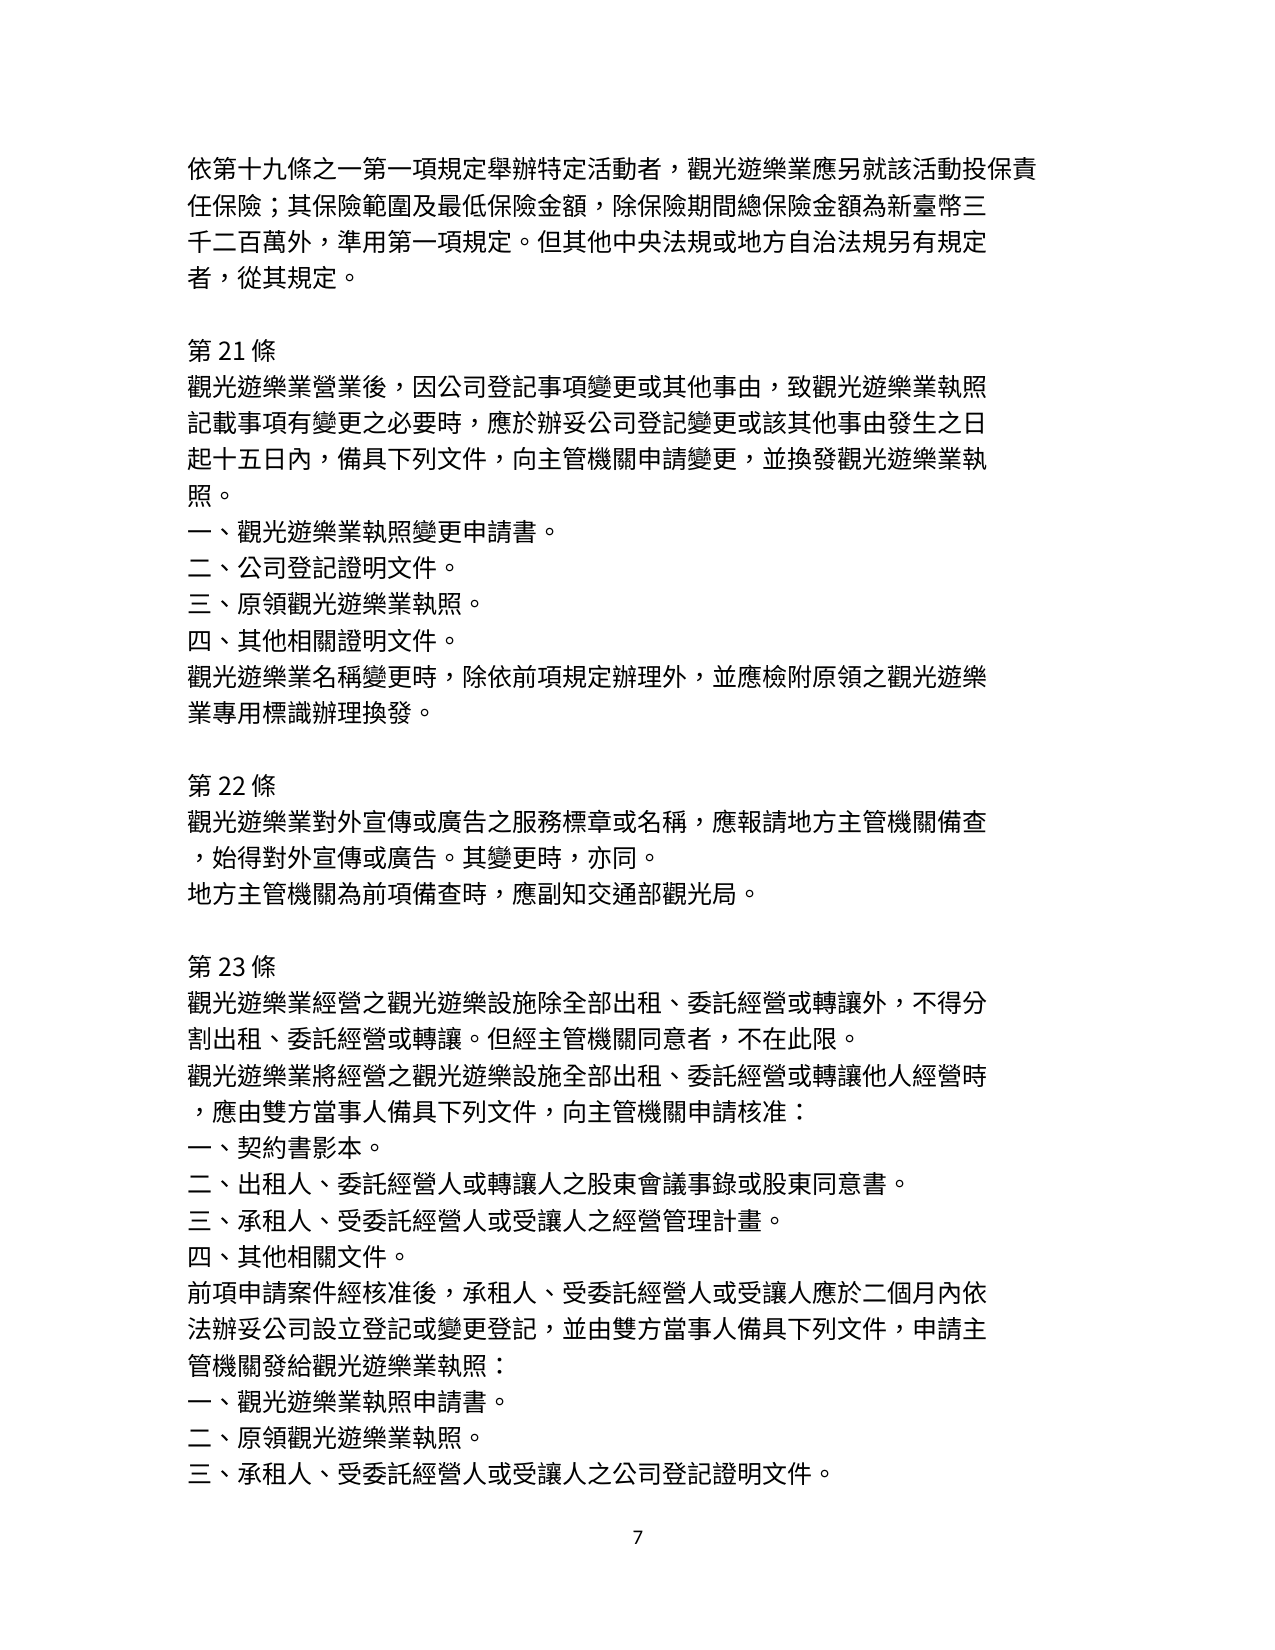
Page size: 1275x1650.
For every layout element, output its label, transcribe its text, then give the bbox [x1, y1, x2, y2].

text ，應由雙方當事人備具下列文件，向主管機關申請核准： [187, 1092, 1087, 1129]
text 四、其他相關文件。 [187, 1237, 1087, 1274]
text 觀光遊樂業營業後，因公司登記事項變更或其他事由，致觀光遊樂業執照 [187, 367, 1087, 404]
text 二、出租人、委託經營人或轉讓人之股東會議事錄或股東同意書。 [187, 1165, 1087, 1201]
text 管機關發給觀光遊樂業執照： [187, 1346, 1087, 1382]
text 起十五日內，備具下列文件，向主管機關申請變更，並換發觀光遊樂業執 [187, 440, 1087, 476]
text 觀光遊樂業經營之觀光遊樂設施除全部出租、委託經營或轉讓外，不得分 [187, 984, 1087, 1020]
text 第 21 條 [187, 331, 1087, 367]
text 法辦妥公司設立登記或變更登記，並由雙方當事人備具下列文件，申請主 [187, 1310, 1087, 1346]
text 照。 [187, 476, 1087, 512]
text 觀光遊樂業將經營之觀光遊樂設施全部出租、委託經營或轉讓他人經營時 [187, 1056, 1087, 1092]
text 一、觀光遊樂業執照變更申請書。 [187, 512, 1087, 549]
text 第 22 條 [187, 766, 1087, 802]
text 割出租、委託經營或轉讓。但經主管機關同意者，不在此限。 [187, 1020, 1087, 1056]
text ，始得對外宣傳或廣告。其變更時，亦同。 [187, 839, 1087, 875]
text 千二百萬外，準用第一項規定。但其他中央法規或地方自治法規另有規定 [187, 222, 1087, 259]
text 第 23 條 [187, 947, 1087, 984]
text 地方主管機關為前項備查時，應副知交通部觀光局。 [187, 875, 1087, 911]
text 觀光遊樂業名稱變更時，除依前項規定辦理外，並應檢附原領之觀光遊樂 [187, 657, 1087, 694]
text 三、承租人、受委託經營人或受讓人之經營管理計畫。 [187, 1201, 1087, 1237]
text 二、公司登記證明文件。 [187, 549, 1087, 585]
text 一、觀光遊樂業執照申請書。 [187, 1382, 1087, 1419]
text 三、承租人、受委託經營人或受讓人之公司登記證明文件。 [187, 1455, 1087, 1491]
text 三、原領觀光遊樂業執照。 [187, 585, 1087, 621]
text 任保險；其保險範圍及最低保險金額，除保險期間總保險金額為新臺幣三 [187, 186, 1087, 222]
text 四、其他相關證明文件。 [187, 621, 1087, 657]
text 依第十九條之一第一項規定舉辦特定活動者，觀光遊樂業應另就該活動投保責 [187, 150, 1087, 186]
text 觀光遊樂業對外宣傳或廣告之服務標章或名稱，應報請地方主管機關備查 [187, 802, 1087, 839]
text 一、契約書影本。 [187, 1129, 1087, 1165]
text 業專用標識辦理換發。 [187, 694, 1087, 730]
text 二、原領觀光遊樂業執照。 [187, 1419, 1087, 1455]
text 記載事項有變更之必要時，應於辦妥公司登記變更或該其他事由發生之日 [187, 404, 1087, 440]
text 前項申請案件經核准後，承租人、受委託經營人或受讓人應於二個月內依 [187, 1274, 1087, 1310]
text 者，從其規定。 [187, 259, 1087, 295]
